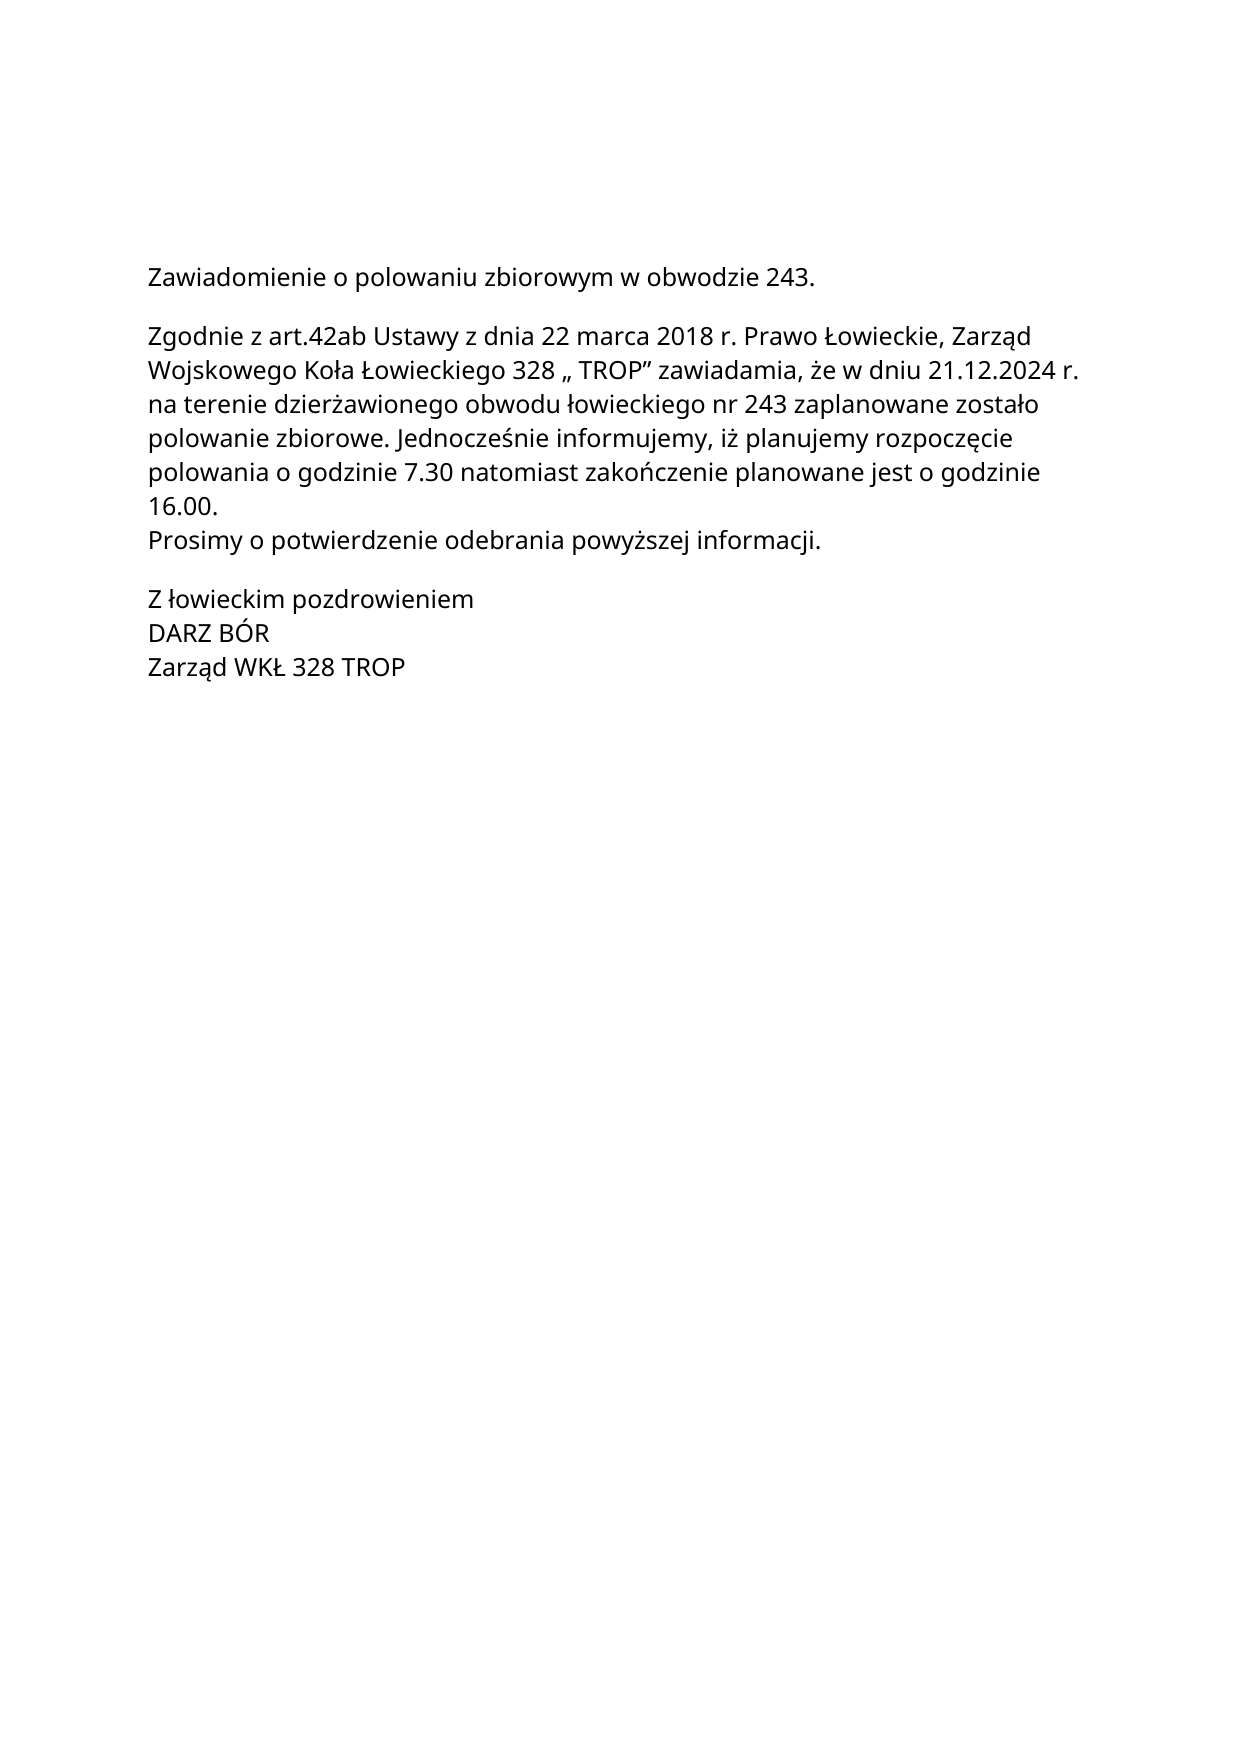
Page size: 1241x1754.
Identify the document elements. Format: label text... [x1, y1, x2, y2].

text Zarząd WKŁ 328 TROP [148, 650, 1093, 684]
text Z łowieckim pozdrowieniem [148, 582, 1093, 616]
text Prosimy o potwierdzenie odebrania powyższej informacji. [148, 523, 1093, 557]
text DARZ BÓR [148, 616, 1093, 650]
text Zawiadomienie o polowaniu zbiorowym w obwodzie 243. [148, 259, 1093, 293]
text Zgodnie z art.42ab Ustawy z dnia 22 marca 2018 r. Prawo Łowieckie, Zarząd Wojskowego Koła Łowieckiego 328 „ TROP” zawiadamia, że w dniu 21.12.2024 r. na terenie dzierżawionego obwodu łowieckiego nr 243 zaplanowane zostało polowanie zbiorowe. Jednocześnie informujemy, iż planujemy rozpoczęcie polowania o godzinie 7.30 natomiast zakończenie planowane jest o godzinie 16.00. [148, 318, 1093, 523]
